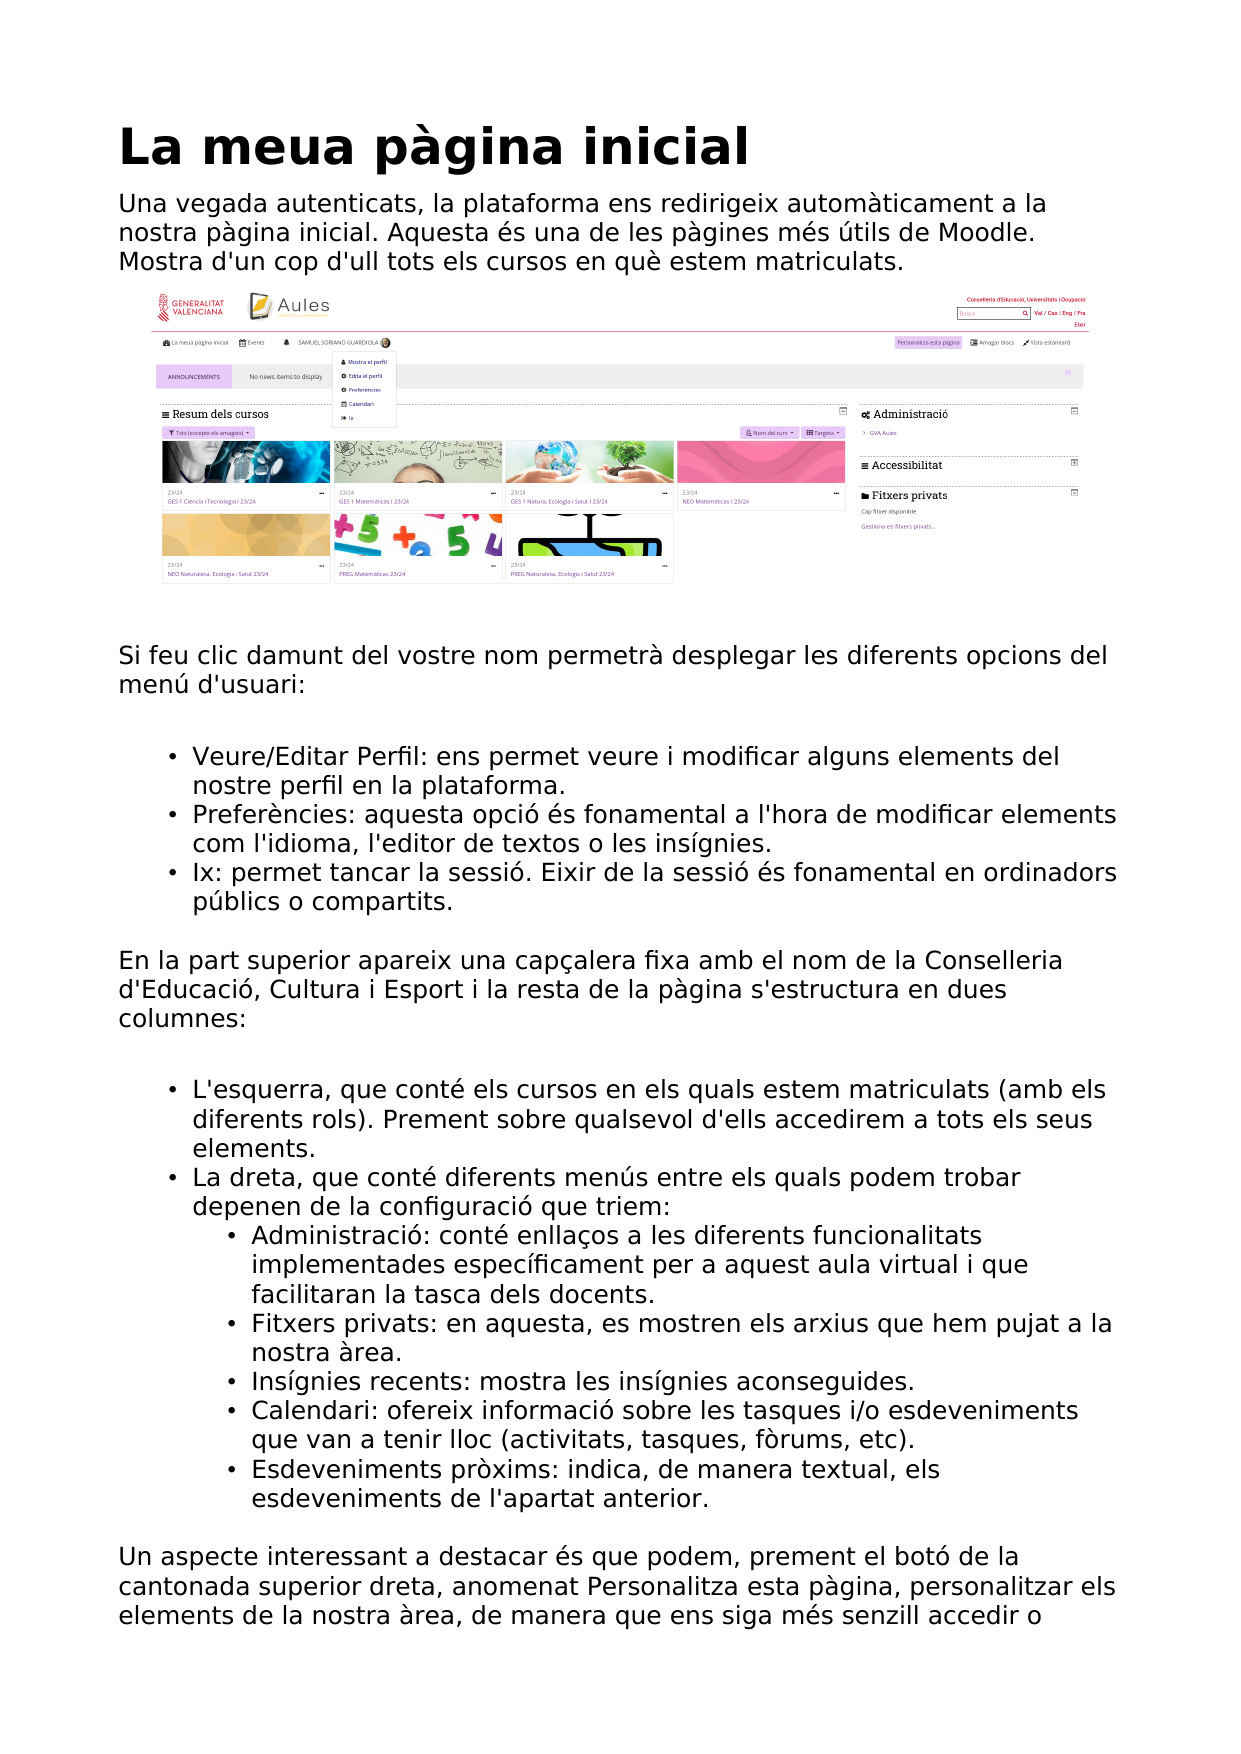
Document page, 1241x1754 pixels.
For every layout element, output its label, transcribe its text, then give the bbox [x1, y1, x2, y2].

picture [151, 288, 1089, 600]
list Fitxers privats: en aquesta, es mostren els arxius que hem pujat a la nostra àrea. [236, 1309, 1122, 1367]
text Si feu clic damunt del vostre nom permetrà desplegar les diferents opcions del menú d'usuari: [118, 641, 1122, 700]
list Esdeveniments pròxims: indica, de manera textual, els esdeveniments de l'apartat anterior. [236, 1455, 1122, 1513]
list Administració: conté enllaços a les diferents funcionalitats implementades específicament per a aquest aula virtual i que facilitaran la tasca dels docents. [236, 1221, 1122, 1309]
list Calendari: ofereix informació sobre les tasques i/o esdeveniments que van a tenir lloc (activitats, tasques, fòrums, etc). [236, 1396, 1122, 1455]
list Insígnies recents: mostra les insígnies aconseguides. [236, 1367, 1122, 1396]
text En la part superior apareix una capçalera fixa amb el nom de la Conselleria d'Educació, Cultura i Esport i la resta de la pàgina s'estructura en dues columnes: [118, 946, 1122, 1034]
list La dreta, que conté diferents menús entre els quals podem trobar depenen de la configuració que triem: [177, 1163, 1122, 1221]
list Veure/Editar Perfil: ens permet veure i modificar alguns elements del nostre perfil en la plataforma. [177, 742, 1122, 800]
text Una vegada autenticats, la plataforma ens redirigeix automàticament a la nostra pàgina inicial. Aquesta és una de les pàgines més útils de Moodle. Mostra d'un cop d'ull tots els cursos en què estem matriculats. [118, 189, 1122, 276]
list Preferències: aquesta opció és fonamental a l'hora de modificar elements com l'idioma, l'editor de textos o les insígnies. [177, 800, 1122, 858]
text Un aspecte interessant a destacar és que podem, prement el botó de la cantonada superior dreta, anomenat Personalitza esta pàgina, personalitzar els elements de la nostra àrea, de manera que ens siga més senzill accedir o [118, 1543, 1122, 1630]
list Ix: permet tancar la sessió. Eixir de la sessió és fonamental en ordinadors públics o compartits. [177, 858, 1122, 917]
subtitle La meua pàgina inicial [118, 118, 1122, 176]
list L'esquerra, que conté els cursos en els quals estem matriculats (amb els diferents rols). Prement sobre qualsevol d'ells accedirem a tots els seus elements. [177, 1076, 1122, 1163]
